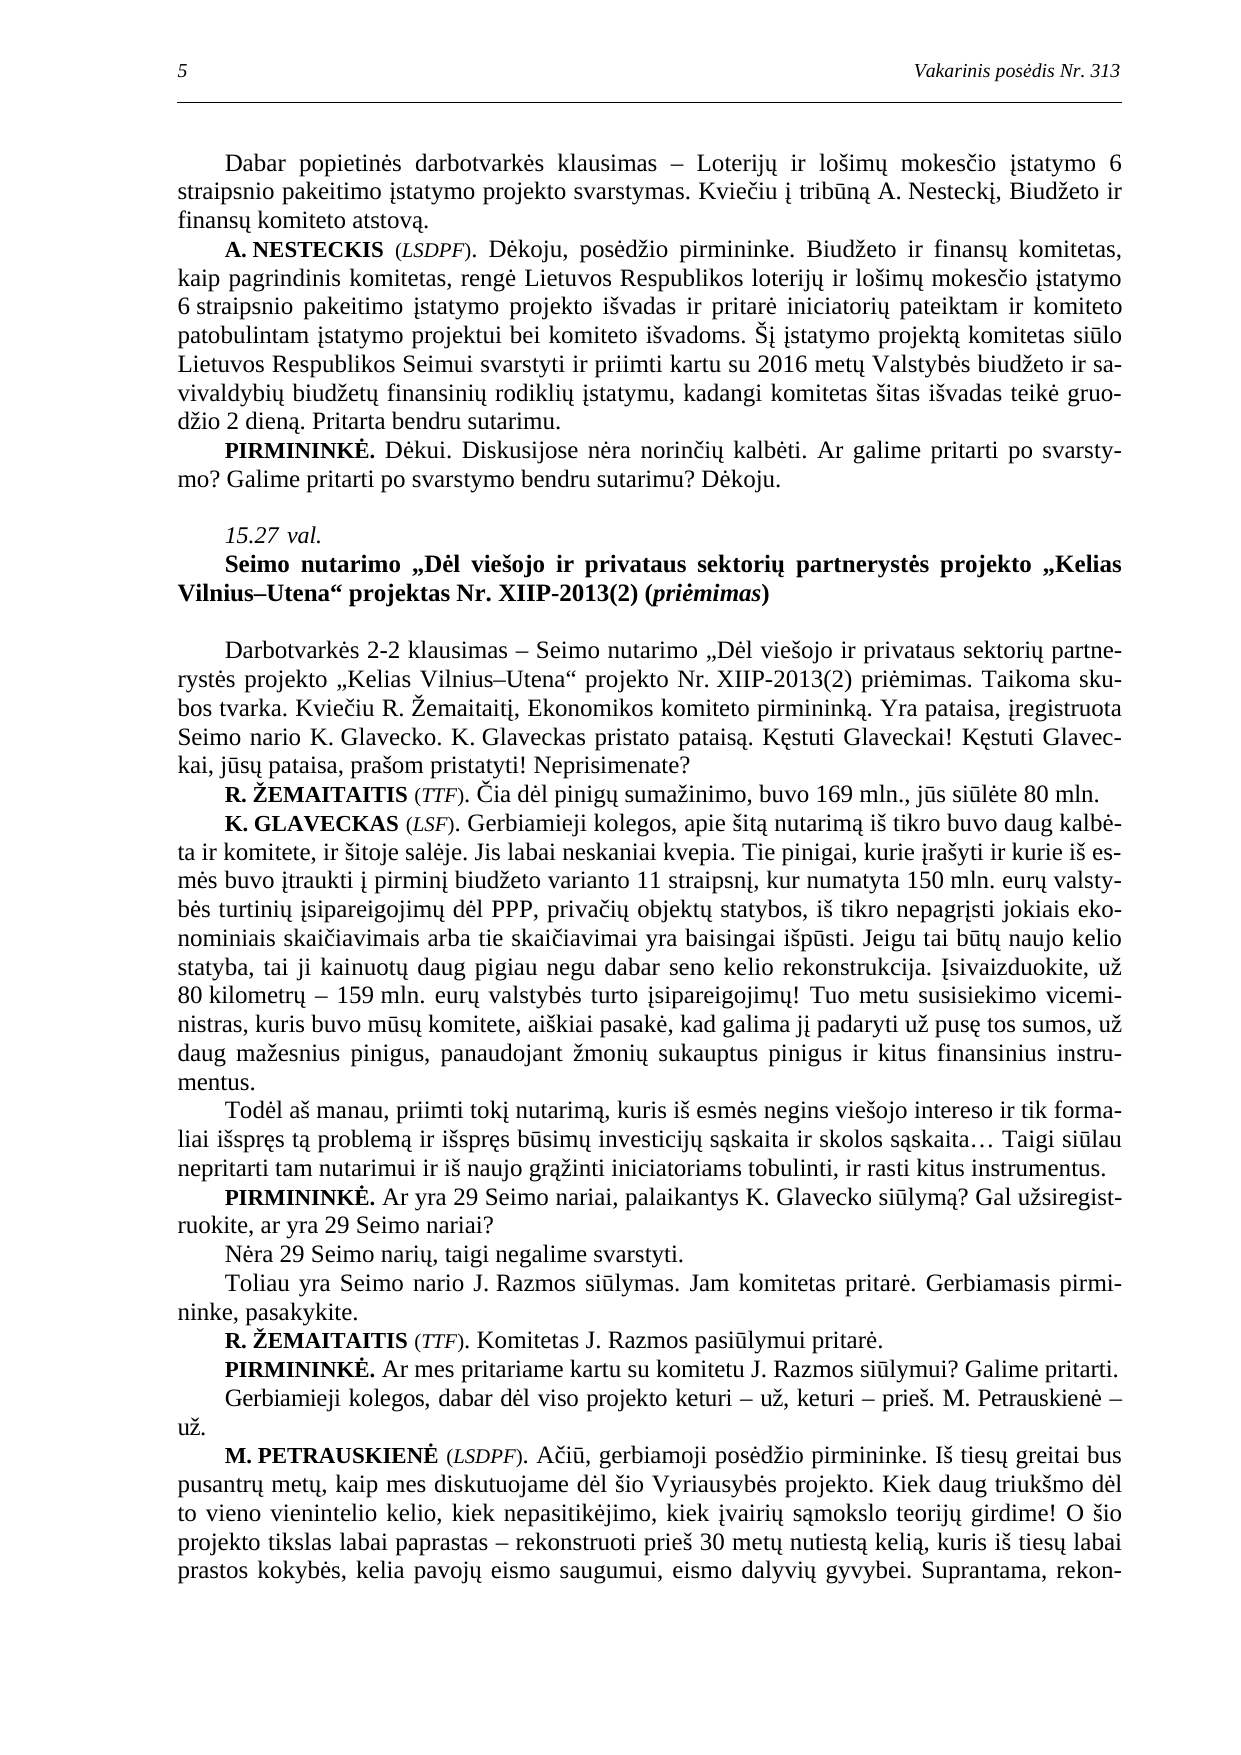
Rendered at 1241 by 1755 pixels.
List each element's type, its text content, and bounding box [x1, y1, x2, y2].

text PIRMININKĖ. Dė­kui. Dis­ku­si­jo­se nė­ra no­rin­čių kal­bė­ti. Ar ga­li­me pri­tar­ti po svars­ty­mo? Ga­li­me pri­tar­ti po svars­ty­mo ben­dru su­ta­ri­mu? Dė­ko­ju. [177, 435, 1122, 493]
text A. NESTECKIS (LSDPF). Dė­ko­ju, po­sė­džio pir­mi­nin­ke. Biu­dže­to ir fi­nan­sų ko­mi­te­tas, kaip pa­grin­di­nis ko­mi­te­tas, ren­gė Lie­tu­vos Res­pub­li­kos lo­te­ri­jų ir lo­ši­mų mo­kes­čio įsta­ty­mo 6 straips­nio pa­kei­ti­mo įsta­ty­mo pro­jek­to iš­va­das ir pri­ta­rė ini­cia­to­rių pa­teik­tam ir ko­mi­te­to pa­to­bu­lin­tam įsta­ty­mo pro­jek­tui bei ko­mi­te­to iš­va­doms. Šį įsta­ty­mo pro­jek­tą ko­mi­te­tas siū­lo Lie­tu­vos Res­pub­li­kos Sei­mui svars­ty­ti ir pri­im­ti kar­tu su 2016 me­tų Vals­ty­bės biu­dže­to ir sa­vi­val­dy­bių biu­dže­tų fi­nan­si­nių ro­dik­lių įsta­ty­mu, ka­dan­gi ko­mi­te­tas ši­tas iš­va­das tei­kė gruo­džio 2 die­ną. Pri­tar­ta ben­dru su­ta­ri­mu. [177, 234, 1122, 435]
text PIRMININKĖ. Ar yra 29 Sei­mo na­riai, pa­lai­kan­tys K. Gla­vec­ko siū­ly­mą? Gal už­si­re­gist­ruo­ki­te, ar yra 29 Sei­mo na­riai? [177, 1182, 1122, 1239]
text Da­bar po­pie­ti­nės dar­bo­tvarkės klau­si­mas – Lo­te­ri­jų ir lo­ši­mų mo­kes­čio įsta­ty­mo 6 straips­nio pa­kei­ti­mo įsta­ty­mo pro­jek­to svars­ty­mas. Kvie­čiu į tri­bū­ną A. Ne­stec­kį, Biu­dže­to ir fi­nan­sų ko­mi­te­to at­sto­vą. [177, 148, 1122, 234]
text R. ŽEMAITAITIS (TTF). Čia dėl pi­ni­gų su­ma­ži­ni­mo, bu­vo 169 mln., jūs siū­lė­te 80 mln. [177, 779, 1122, 808]
text To­liau yra Sei­mo na­rio J. Raz­mos siū­ly­mas. Jam ko­mi­te­tas pri­ta­rė. Ger­bia­ma­sis pir­mi­nin­ke, pa­sa­ky­ki­te. [177, 1268, 1122, 1325]
text 15.27 val. [224, 521, 1122, 549]
text Nė­ra 29 Sei­mo na­rių, tai­gi ne­ga­li­me svars­ty­ti. [177, 1239, 1122, 1268]
text Ger­bia­mie­ji ko­le­gos, da­bar dėl vi­so pro­jek­to ke­tu­ri – už, ke­tu­ri – prieš. M. Pet­raus­kie­nė – už. [177, 1383, 1122, 1440]
text To­dėl aš ma­nau, pri­im­ti to­kį nu­ta­ri­mą, ku­ris iš es­mės ne­gins vie­šo­jo in­te­re­so ir tik for­ma­liai iš­spręs tą pro­ble­mą ir iš­spręs bū­si­mų in­ves­ti­ci­jų są­skai­ta ir sko­los są­skai­ta… Tai­gi siū­lau ne­pri­tar­ti tam nu­ta­ri­mui ir iš nau­jo grą­žin­ti ini­cia­to­riams to­bu­lin­ti, ir ras­ti ki­tus in­stru­men­tus. [177, 1095, 1122, 1182]
text Sei­mo nu­ta­ri­mo „Dėl vie­šo­jo ir pri­va­taus sek­to­rių part­ne­rys­tės pro­jek­to „Ke­lias Vilnius–Utena“ pro­jek­tas Nr. XIIP-2013(2) (pri­ėmi­mas) [177, 549, 1122, 607]
text K. GLAVECKAS (LSF). Ger­bia­mie­ji ko­le­gos, apie ši­tą nu­ta­ri­mą iš tik­ro bu­vo daug kal­bė­ta ir ko­mi­te­te, ir ši­to­je sa­lė­je. Jis la­bai ne­ska­niai kve­pia. Tie pi­ni­gai, ku­rie įra­šy­ti ir ku­rie iš es­mės bu­vo įtrauk­ti į pir­mi­nį biu­dže­to va­rian­to 11 straips­nį, kur nu­ma­ty­ta 150 mln. eu­rų vals­ty­bės tur­ti­nių įsi­pa­rei­go­ji­mų dėl PPP, pri­va­čių ob­jek­tų sta­ty­bos, iš tik­ro ne­pa­grįs­ti jo­kiais eko­no­mi­niais skai­čia­vi­mais ar­ba tie skai­čia­vi­mai yra bai­sin­gai iš­pūs­ti. Jei­gu tai bū­tų nau­jo ke­lio sta­ty­ba, tai ji kai­nuo­tų daug pi­giau ne­gu da­bar se­no ke­lio re­konst­ruk­ci­ja. Įsi­vaiz­duo­ki­te, už 80 kilometrų – 159 mln. eu­rų vals­ty­bės tur­to įsi­pa­rei­go­ji­mų! Tuo me­tu su­si­sie­ki­mo vi­ce­mi­nist­ras, ku­ris bu­vo mū­sų ko­mi­te­te, aiš­kiai pa­sa­kė, kad ga­li­ma jį pa­da­ry­ti už pu­sę tos su­mos, už daug ma­žes­nius pi­ni­gus, pa­nau­do­jant žmo­nių su­kaup­tus pi­ni­gus ir ki­tus fi­nan­si­nius in­stru­men­tus. [177, 808, 1122, 1095]
text R. ŽEMAITAITIS (TTF). Ko­mi­te­tas J. Raz­mos pa­siū­ly­mui pri­ta­rė. [177, 1325, 1122, 1354]
text M. PETRAUSKIENĖ (LSDPF). Ačiū, ger­bia­mo­ji po­sė­džio pir­mi­nin­ke. Iš tie­sų grei­tai bus pus­an­trų me­tų, kaip mes dis­ku­tuo­ja­me dėl šio Vy­riau­sy­bės pro­jek­to. Kiek daug triukš­mo dėl to vie­no vie­nin­te­lio ke­lio, kiek ne­pa­si­ti­kė­ji­mo, kiek įvai­rių są­moks­lo te­ori­jų gir­di­me! O šio pro­jek­to tiks­las la­bai pa­pras­tas – re­konst­ruo­ti prieš 30 me­tų nu­ties­tą ke­lią, ku­ris iš tie­sų la­bai pras­tos ko­ky­bės, ke­lia pa­vo­jų eis­mo sau­gu­mui, eis­mo da­ly­vių gy­vy­bei. Su­pran­ta­ma, re­kon­ [177, 1440, 1122, 1584]
text PIRMININKĖ. Ar mes pri­ta­ria­me kar­tu su ko­mi­te­tu J. Raz­mos siū­ly­mui? Ga­li­me pri­tar­ti. [177, 1354, 1122, 1383]
text Dar­bo­tvarkės 2-2 klau­si­mas – Sei­mo nu­ta­ri­mo „Dėl vie­šo­jo ir pri­va­taus sek­to­rių part­ne­rys­tės pro­jek­to „Ke­lias Vilnius–Utena“ pro­jek­to Nr. XIIP-2013(2) pri­ėmi­mas. Tai­ko­ma sku­bos tvar­ka. Kvie­čiu R. Že­mai­tai­tį, Eko­no­mi­kos ko­mi­te­to pir­mi­nin­ką. Yra pa­tai­sa, įre­gist­ruo­ta Sei­mo na­rio K. Gla­vec­ko. K. Gla­vec­kas pri­sta­to pa­tai­są. Kęs­tu­ti Gla­vec­kai! Kęs­tu­ti Gla­vec­kai, jū­sų pa­tai­sa, pra­šom pri­sta­ty­ti! Ne­pri­si­me­na­te? [177, 635, 1122, 779]
